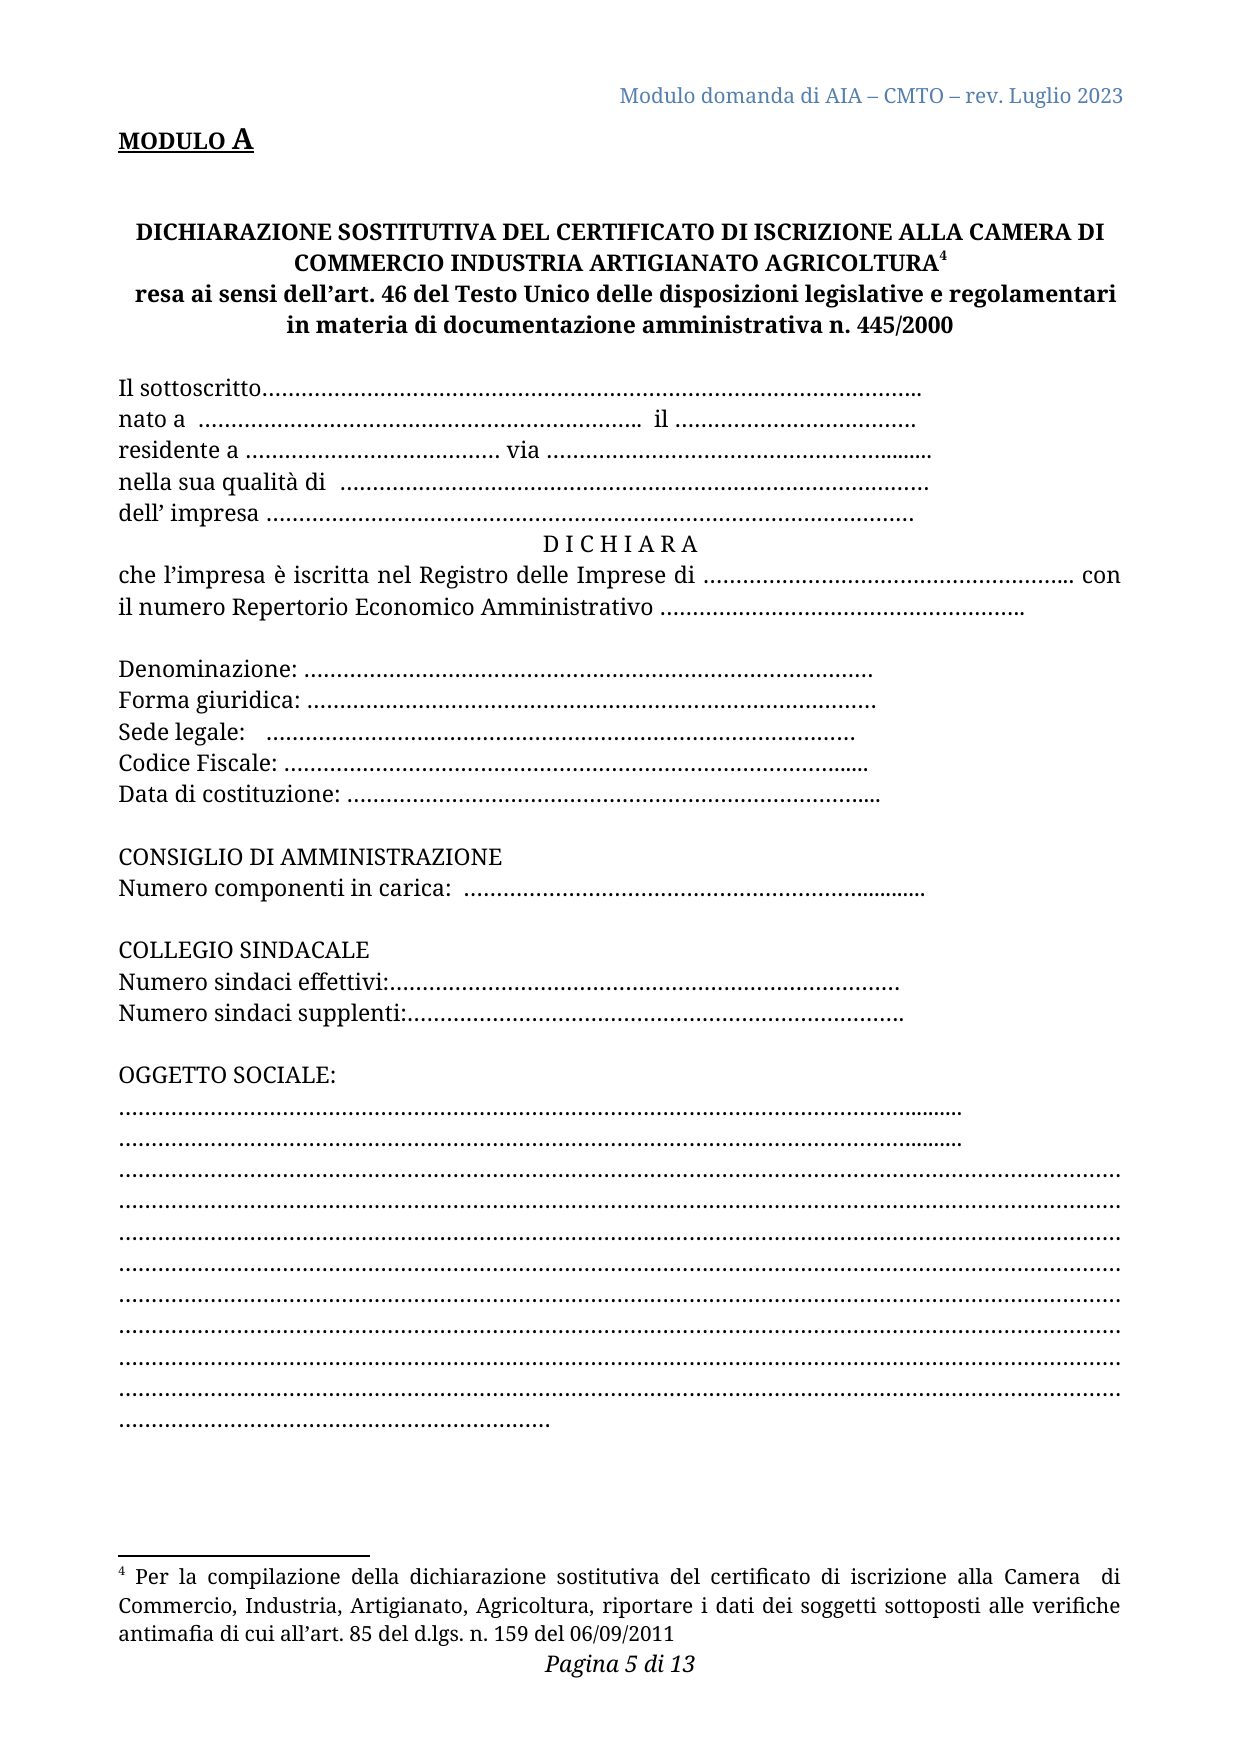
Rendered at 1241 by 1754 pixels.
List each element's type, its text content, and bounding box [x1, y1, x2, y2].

text OGGETTO SOCIALE: [118, 1059, 1122, 1090]
text MODULO A [118, 118, 1122, 158]
text Data di costituzione: …………………………………………………………………….... [118, 778, 1122, 809]
text Numero componenti in carica: ……………………………………………………............ [118, 872, 1122, 903]
text Il sottoscritto……………………………………………………………………………………….. [118, 372, 1122, 403]
text Forma giuridica: …………………………………………………………………………… [118, 684, 1122, 715]
text che l’impresa è iscritta nel Registro delle Imprese di ………………………………………………... con il numero Repertorio Economico Amministrativo ……………………………………………….. [118, 559, 1122, 622]
text resa ai sensi dell’art. 46 del Testo Unico delle disposizioni legislative e regolamentari in materia di documentazione amministrativa n. 445/2000 [118, 278, 1122, 340]
text Per la compilazione della dichiarazione sostitutiva del certificato di iscrizione alla Camera di Commercio, Industria, Artigianato, Agricoltura, riportare i dati dei soggetti sottoposti alle verifiche antimafia di cui all’art. 85 del d.lgs. n. 159 del 06/09/2011 [118, 1562, 1122, 1648]
text Denominazione: …………………………………………………………………………… [118, 653, 1122, 684]
text Numero sindaci effettivi:…………………………………………………………………… [118, 965, 1122, 997]
text residente a ………………………………… via ……………………………………………......... [118, 434, 1122, 465]
text nato a ………………………………………………………….. il ………………………………. [118, 403, 1122, 434]
text DICHIARAZIONE SOSTITUTIVA DEL CERTIFICATO DI ISCRIZIONE ALLA CAMERA DI COMMERCIO INDUSTRIA ARTIGIANATO AGRICOLTURA [118, 215, 1122, 278]
text dell’ impresa ……………………………………………………………………………………… [118, 497, 1122, 528]
text Sede legale: ……………………………………………………………………………… [118, 715, 1122, 747]
text COLLEGIO SINDACALE [118, 934, 1122, 965]
text nella sua qualità di ……………………………………………………………………………… [118, 465, 1122, 497]
text …………………………………………………………………………………………………………..........…………………………………………………………………………………………………………..........………………………………………………………………………………………………………………………………………………………………………………………………………………………………………………………………………………………………………………………………………………………………………………………………………………………………………………………………………………………………………………………………………………………………………………………………………………………………………………………………………………………………………………………………………………………………………………………………………………………………………………………………………………………………………………………………………………………………………………………………………………………………………………………………………………………………………………………………………………………………………………………… [118, 1090, 1122, 1434]
text CONSIGLIO DI AMMINISTRAZIONE [118, 840, 1122, 872]
text Codice Fiscale: …………………………………………………………………………...... [118, 747, 1122, 778]
text D I C H I A R A [118, 528, 1122, 559]
text Numero sindaci supplenti:…………………………………………………………………. [118, 997, 1122, 1028]
